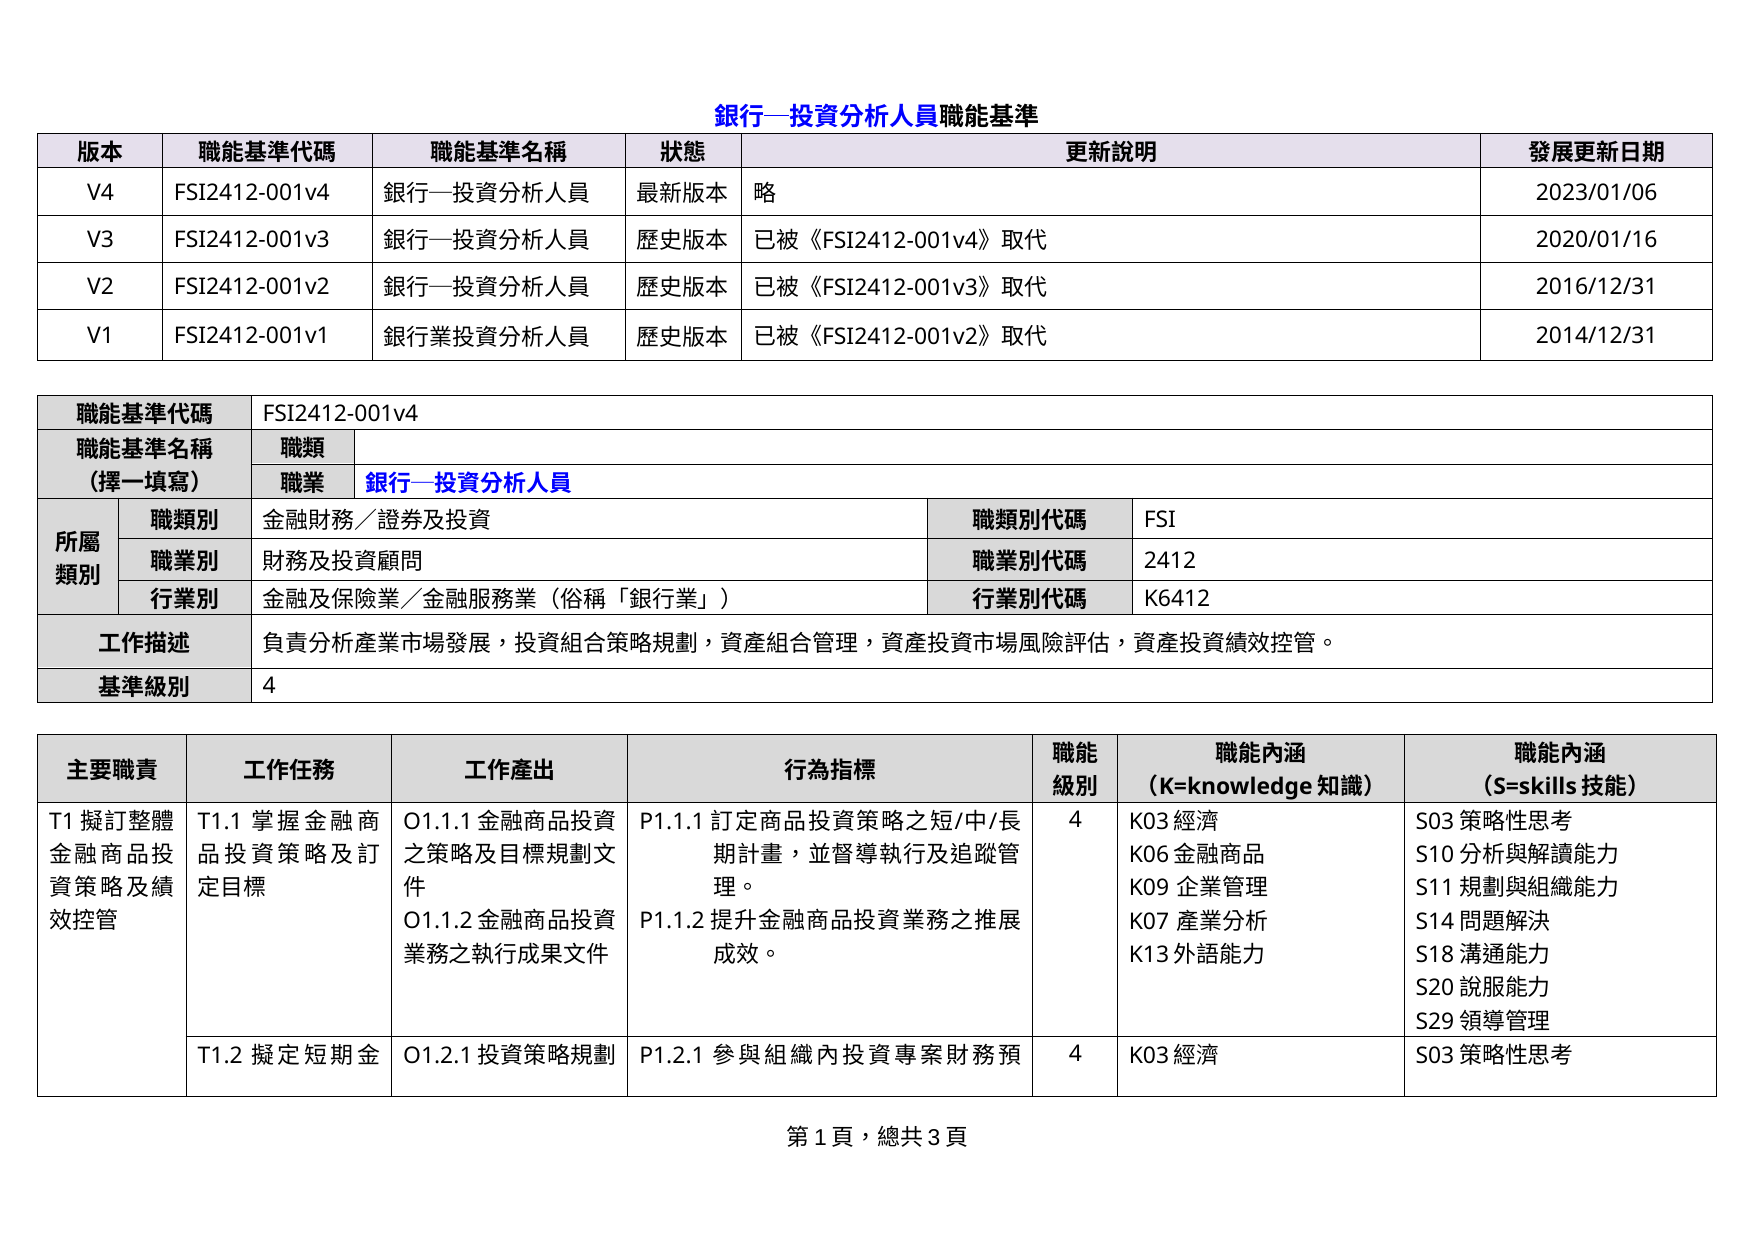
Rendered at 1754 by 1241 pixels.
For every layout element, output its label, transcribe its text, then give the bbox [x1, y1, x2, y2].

table_cell 4 [1033, 803, 1117, 1036]
table_cell 職業別代碼 [928, 539, 1132, 580]
table_cell 行業別 [119, 581, 251, 614]
table_cell O1.2.1投資策略規劃 [392, 1037, 627, 1096]
table_cell 歷史版本 [626, 263, 741, 309]
table_cell FSI [1133, 499, 1712, 538]
table_cell 金融財務／證券及投資 [252, 499, 927, 538]
table_cell O1.1.1金融商品投資之策略及目標規劃文件 O1.1.2金融商品投資業務之執行成果文件 [392, 803, 627, 1036]
table_cell 略 [742, 168, 1480, 214]
table_cell T1擬訂整體金融商品投資策略及績效控管 [38, 803, 186, 1096]
table_cell 已被《FSI2412-001v2》取代 [742, 310, 1480, 360]
table_header 發展更新日期 [1481, 134, 1712, 167]
table_cell 負責分析產業市場發展，投資組合策略規劃，資產組合管理，資產投資市場風險評估，資產投資績效控管。 [252, 615, 1712, 667]
table_cell FSI2412-001v3 [163, 216, 372, 262]
table_cell V3 [38, 216, 162, 262]
table_cell T1.1掌握金融商品投資策略及訂定目標 [187, 803, 391, 1036]
table_cell K03經濟 K06金融商品 K09 企業管理 K07 產業分析 K13外語能力 [1118, 803, 1404, 1036]
table_cell 職能基準名稱 （擇一填寫） [38, 430, 251, 498]
table_cell FSI2412-001v4 [163, 168, 372, 214]
table_header 更新說明 [742, 134, 1480, 167]
table_cell 銀行業投資分析人員 [373, 310, 625, 360]
table_cell 銀行─投資分析人員 [373, 216, 625, 262]
table_cell 職類別 [119, 499, 251, 538]
table_header 工作任務 [187, 735, 391, 802]
table_cell 2016/12/31 [1481, 263, 1712, 309]
table_cell S03策略性思考 S10分析與解讀能力 S11規劃與組織能力 S14問題解決 S18溝通能力 S20說服能力 S29領導管理 [1405, 803, 1716, 1036]
table_cell 2023/01/06 [1481, 168, 1712, 214]
table_cell 最新版本 [626, 168, 741, 214]
table_cell 已被《FSI2412-001v3》取代 [742, 263, 1480, 309]
table_cell 歷史版本 [626, 216, 741, 262]
table_header 職能基準代碼 [38, 396, 251, 429]
table_cell V4 [38, 168, 162, 214]
table_cell 銀行─投資分析人員 [355, 465, 1712, 498]
table_cell K03經濟 [1118, 1037, 1404, 1096]
table_cell 基準級別 [38, 669, 251, 702]
table_cell 2014/12/31 [1481, 310, 1712, 360]
table_header 版本 [38, 134, 162, 167]
table_cell V1 [38, 310, 162, 360]
table_header 職能內涵 （K=knowledge知識） [1118, 735, 1404, 802]
table_cell 4 [252, 669, 1712, 702]
table_header 職能基準名稱 [373, 134, 625, 167]
table_cell 職類 [252, 430, 354, 463]
table_cell 2412 [1133, 539, 1712, 580]
table_cell 行業別代碼 [928, 581, 1132, 614]
table_cell 財務及投資顧問 [252, 539, 927, 580]
table_header FSI2412-001v4 [252, 396, 1712, 429]
table_cell 歷史版本 [626, 310, 741, 360]
table_header 主要職責 [38, 735, 186, 802]
table_header 狀態 [626, 134, 741, 167]
table_header 行為指標 [628, 735, 1032, 802]
table_cell 已被《FSI2412-001v4》取代 [742, 216, 1480, 262]
table_cell 2020/01/16 [1481, 216, 1712, 262]
table_header 工作產出 [392, 735, 627, 802]
table_header 職能級別 [1033, 735, 1117, 802]
table_cell 銀行─投資分析人員 [373, 168, 625, 214]
table_cell 所屬類別 [38, 499, 118, 614]
table_cell K6412 [1133, 581, 1712, 614]
table_cell T1.2擬定短期金 [187, 1037, 391, 1096]
text 銀行─投資分析人員職能基準 [118, 97, 1636, 133]
table_header 職能基準代碼 [163, 134, 372, 167]
table_cell P1.1.1訂定商品投資策略之短/中/長期計畫，並督導執行及追蹤管理。 P1.1.2提升金融商品投資業務之推展成效。 [628, 803, 1032, 1036]
table_cell FSI2412-001v2 [163, 263, 372, 309]
table_cell V2 [38, 263, 162, 309]
table_header 職能內涵 （S=skills技能） [1405, 735, 1716, 802]
table_cell S03策略性思考 [1405, 1037, 1716, 1096]
table_cell 4 [1033, 1037, 1117, 1096]
table_cell FSI2412-001v1 [163, 310, 372, 360]
table_cell [355, 430, 1712, 463]
table_cell 金融及保險業／金融服務業（俗稱「銀行業」） [252, 581, 927, 614]
table_cell 職業別 [119, 539, 251, 580]
table_cell 銀行─投資分析人員 [373, 263, 625, 309]
table_cell 職業 [252, 465, 354, 498]
table_cell P1.2.1參與組織內投資專案財務預 [628, 1037, 1032, 1096]
table_cell 職類別代碼 [928, 499, 1132, 538]
table_cell 工作描述 [38, 615, 251, 667]
